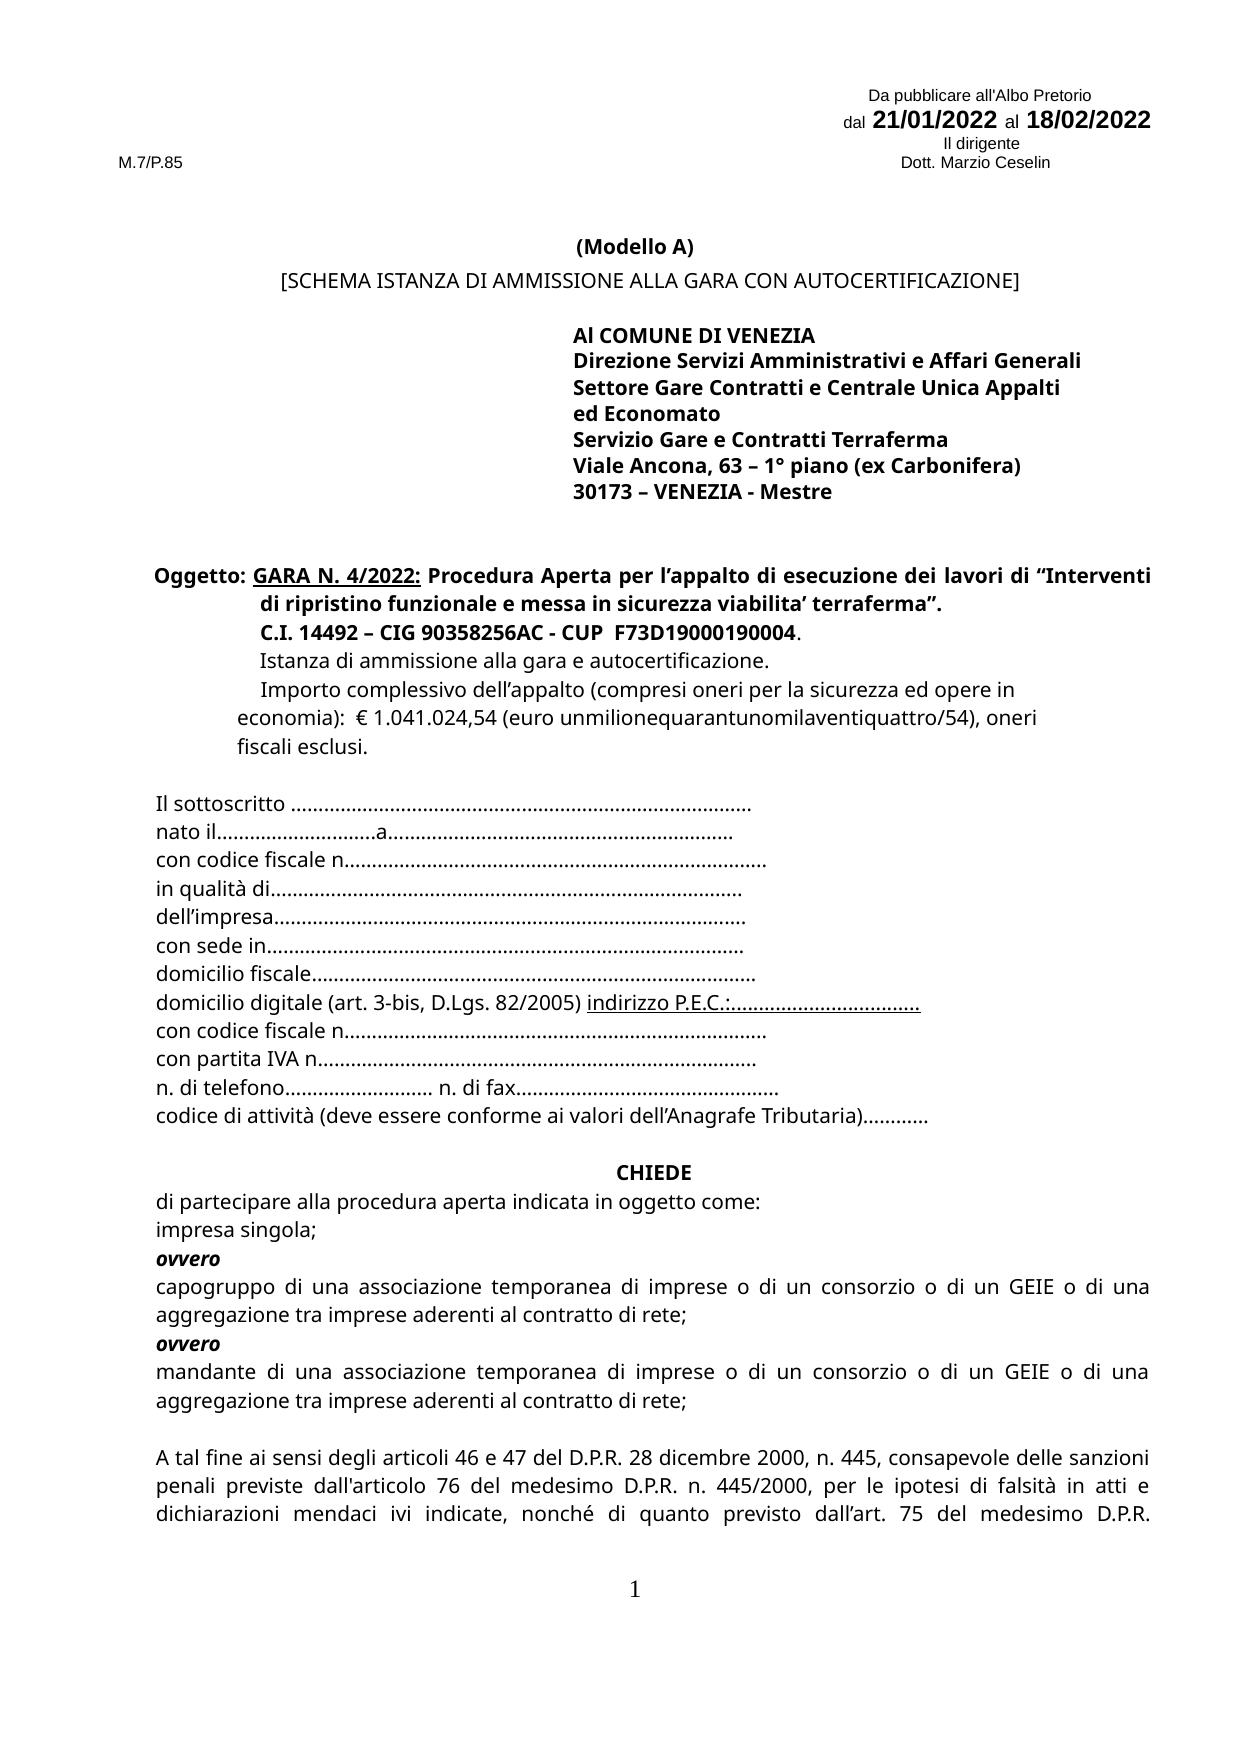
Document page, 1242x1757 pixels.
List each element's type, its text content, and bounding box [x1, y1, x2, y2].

text ovvero [156, 1329, 1152, 1357]
text mandante di una associazione temporanea di imprese o di un consorzio o di un GEIE o di una aggregazione tra imprese aderenti al contratto di rete; [156, 1357, 1152, 1414]
text ovvero [156, 1244, 1152, 1272]
text capogruppo di una associazione temporanea di imprese o di un consorzio o di un GEIE o di una aggregazione tra imprese aderenti al contratto di rete; [156, 1272, 1152, 1329]
text codice di attività (deve essere conforme ai valori dell’Anagrafe Tributaria)………… [156, 1101, 1152, 1130]
text domicilio fiscale……………………………………………………………………… [156, 959, 1152, 988]
text di partecipare alla procedura aperta indicata in oggetto come: [156, 1187, 1152, 1215]
text Il sottoscritto ………………………………………………………………………… [156, 789, 1152, 817]
subtitle Al COMUNE DI VENEZIA [236, 323, 1152, 348]
text dell’impresa……………………………………………………………….…………. [156, 902, 1152, 931]
list Viale Ancona, 63 – 1° piano (ex Carbonifera) [195, 452, 1152, 478]
text Oggetto: GARA N. 4/2022: Procedura Aperta per l’appalto di esecuzione dei lavori di “Interventi di ripristino funzionale e messa in sicurezza viabilita’ terraferma”. [154, 561, 1152, 618]
list 30173 – VENEZIA - Mestre [177, 478, 1152, 504]
text C.I. 14492 – CIG 90358256AC - CUP F73D19000190004. [154, 618, 1152, 646]
text Istanza di ammissione alla gara e autocertificazione. [118, 646, 1152, 675]
text CHIEDE [156, 1158, 1152, 1187]
list Servizio Gare e Contratti Terraferma [195, 426, 1152, 452]
text Importo complessivo dell’appalto (compresi oneri per la sicurezza ed opere in economia): € 1.041.024,54 (euro unmilionequarantunomilaventiquattro/54), oneri fiscali esclusi. [118, 675, 1152, 760]
text domicilio digitale (art. 3-bis, D.Lgs. 82/2005) indirizzo P.E.C.:.................................. [156, 988, 1152, 1016]
text con codice fiscale n………………………………………………………………….. [156, 846, 1152, 874]
text [SCHEMA ISTANZA DI AMMISSIONE ALLA GARA CON AUTOCERTIFICAZIONE] [156, 266, 1145, 294]
list ed Economato [195, 400, 1152, 426]
list Settore Gare Contratti e Centrale Unica Appalti [573, 374, 1152, 400]
text A tal fine ai sensi degli articoli 46 e 47 del D.P.R. 28 dicembre 2000, n. 445, consapevole delle sanzioni penali previste dall'articolo 76 del medesimo D.P.R. n. 445/2000, per le ipotesi di falsità in atti e dichiarazioni mendaci ivi indicate, nonché di quanto previsto dall’art. 75 del medesimo D.P.R. [156, 1443, 1152, 1528]
list Direzione Servizi Amministrativi e Affari Generali [573, 348, 1152, 374]
text con codice fiscale n………………………………………………………………….. [156, 1016, 1152, 1044]
text impresa singola; [118, 1215, 1152, 1244]
text (Modello A) [118, 232, 1152, 261]
text con sede in…………………………………………………………………………… [156, 931, 1152, 959]
text con partita IVA n…………………………………………………………………….. [156, 1044, 1152, 1073]
text in qualità di………………………………………………………………………….. [156, 874, 1152, 902]
text n. di telefono……………………… n. di fax………………………………………… [156, 1073, 1152, 1101]
text nato il………………………..a……………………………………………………… [156, 817, 1152, 846]
